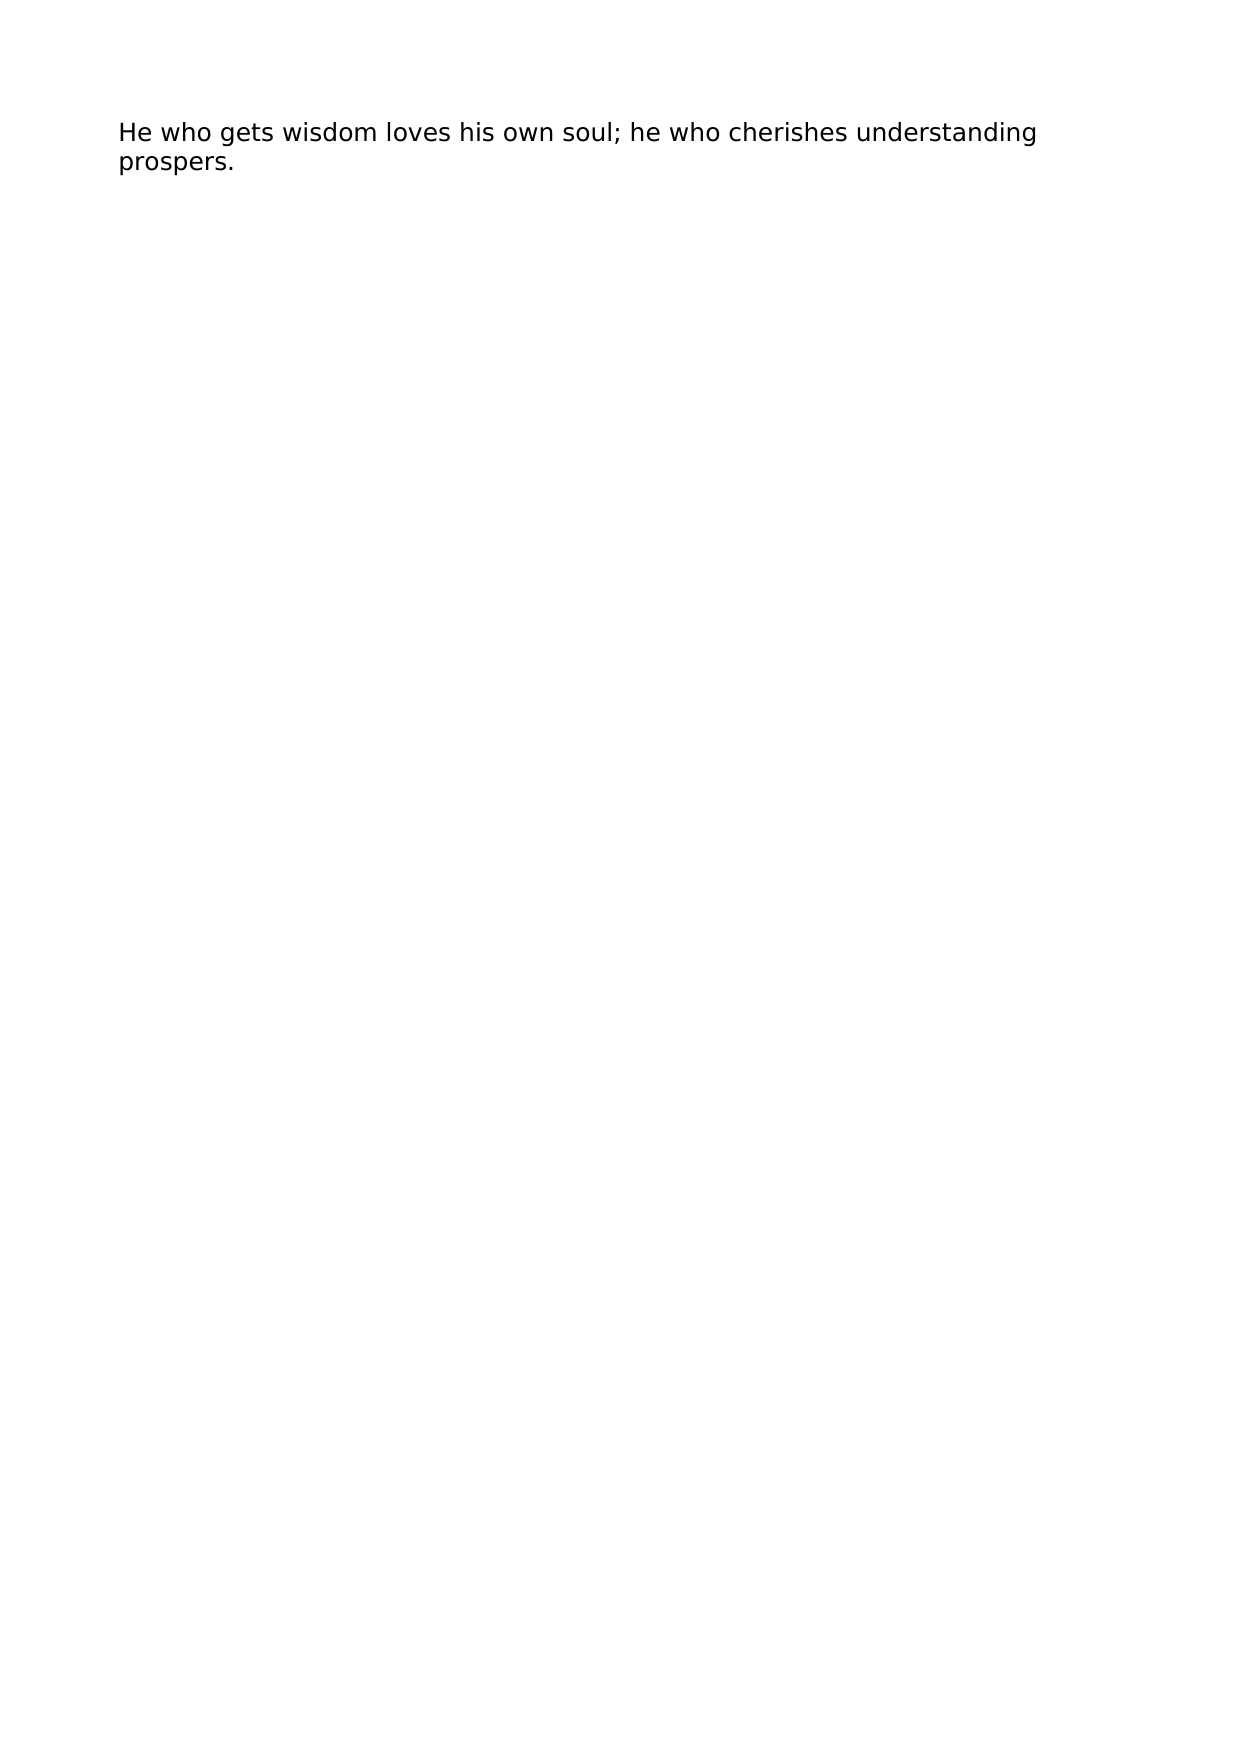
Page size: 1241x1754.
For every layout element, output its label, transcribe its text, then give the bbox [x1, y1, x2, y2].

text He who gets wisdom loves his own soul; he who cherishes understanding prospers. [118, 118, 1122, 176]
